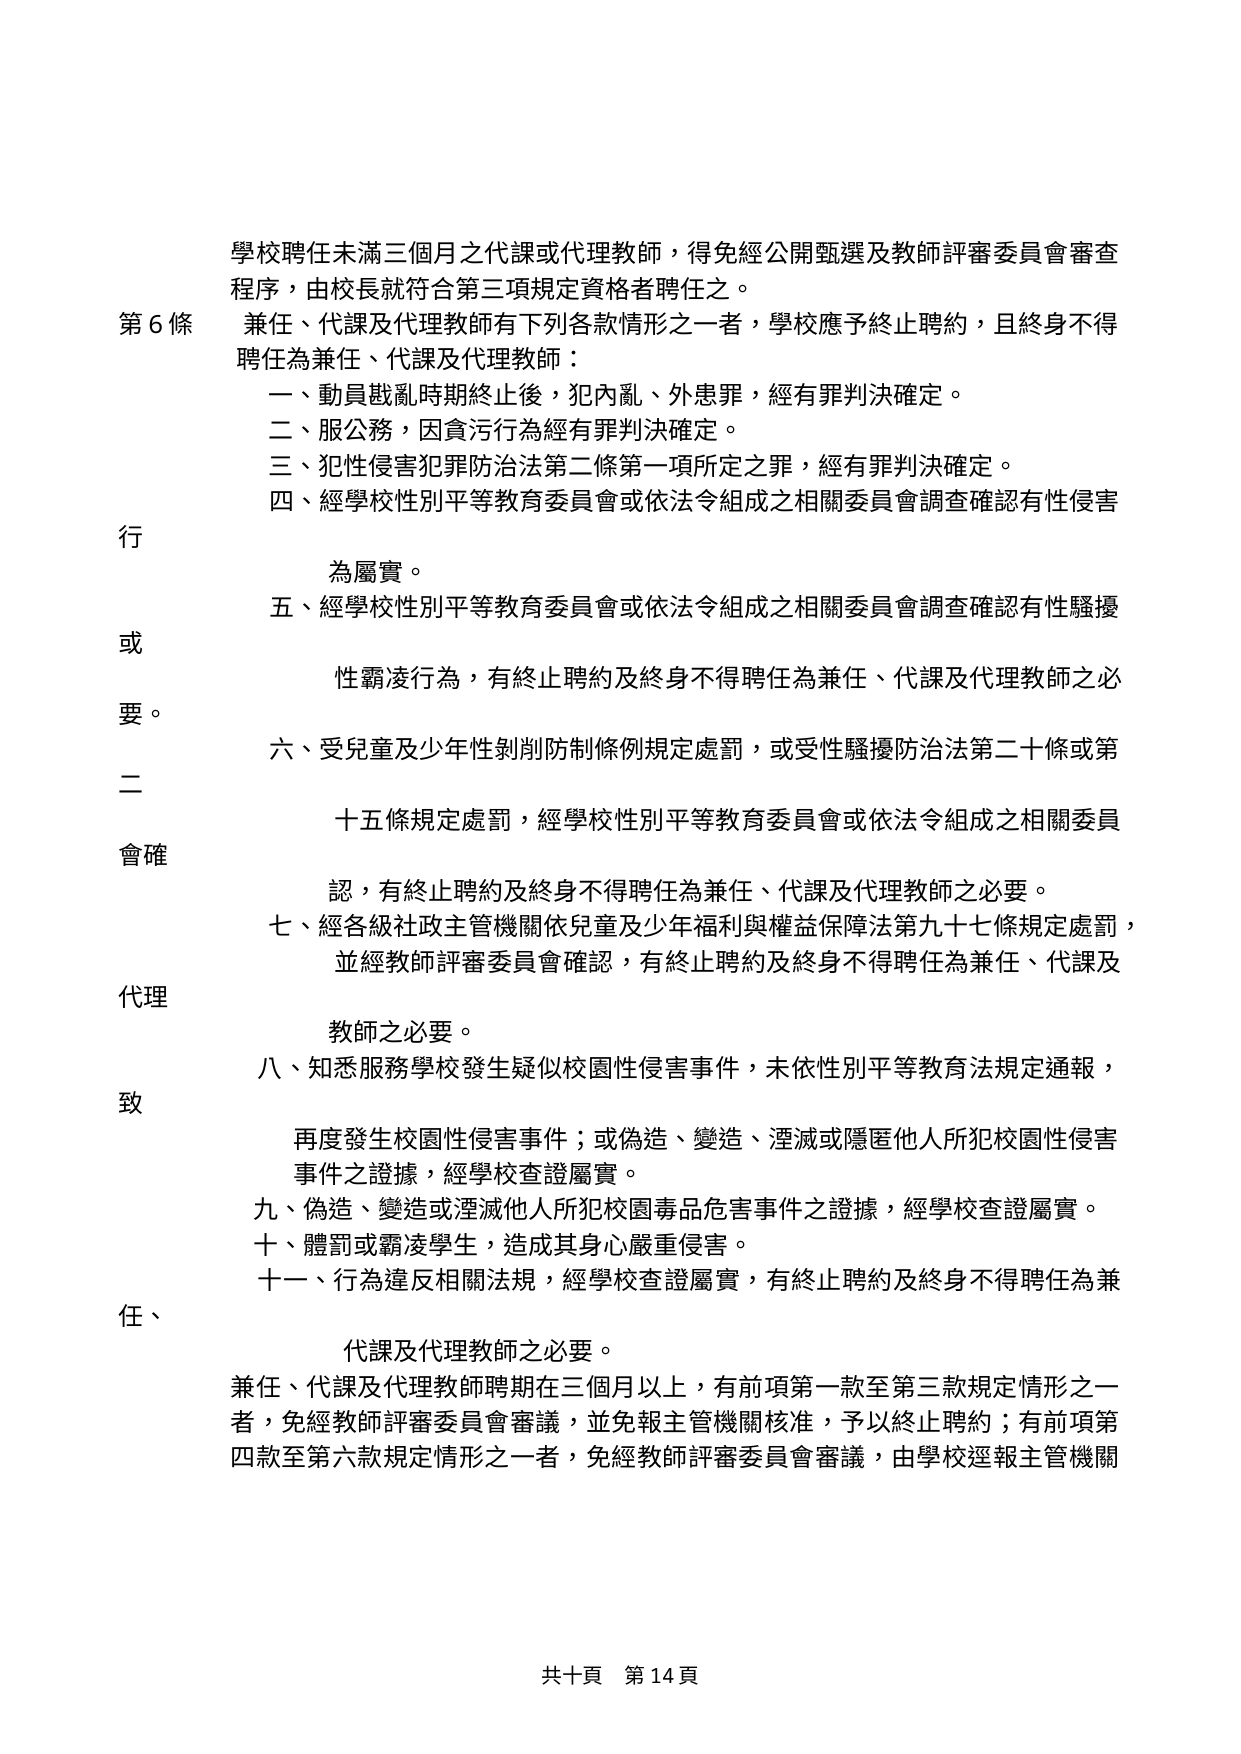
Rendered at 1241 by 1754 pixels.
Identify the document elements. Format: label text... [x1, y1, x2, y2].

text 為屬實。 [118, 553, 1122, 588]
text 一、動員戡亂時期終止後，犯內亂、外患罪，經有罪判決確定。 [118, 376, 1122, 411]
text 二、服公務，因貪污行為經有罪判決確定。 [118, 411, 1122, 447]
text 四、經學校性別平等教育委員會或依法令組成之相關委員會調查確認有性侵害行 [118, 482, 1122, 553]
text 十、體罰或霸凌學生，造成其身心嚴重侵害。 [118, 1226, 1122, 1261]
text 兼任、代課及代理教師聘期在三個月以上，有前項第一款至第三款規定情形之一者，免經教師評審委員會審議，並免報主管機關核准，予以終止聘約；有前項第四款至第六款規定情形之一者，免經教師評審委員會審議，由學校逕報主管機關 [230, 1368, 1122, 1474]
text 事件之證據，經學校查證屬實。 [118, 1155, 1122, 1191]
text 並經教師評審委員會確認，有終止聘約及終身不得聘任為兼任、代課及代理 [118, 943, 1122, 1013]
text 代課及代理教師之必要。 [118, 1332, 1122, 1368]
text 第6條 兼任、代課及代理教師有下列各款情形之一者，學校應予終止聘約，且終身不得聘任為兼任、代課及代理教師： [118, 305, 1122, 376]
text 再度發生校園性侵害事件；或偽造、變造、湮滅或隱匿他人所犯校園性侵害 [118, 1120, 1122, 1155]
text 七、經各級社政主管機關依兒童及少年福利與權益保障法第九十七條規定處罰， [118, 907, 1122, 943]
text 九、偽造、變造或湮滅他人所犯校園毒品危害事件之證據，經學校查證屬實。 [118, 1191, 1122, 1226]
text 三、犯性侵害犯罪防治法第二條第一項所定之罪，經有罪判決確定。 [118, 447, 1122, 482]
text 八、知悉服務學校發生疑似校園性侵害事件，未依性別平等教育法規定通報，致 [118, 1049, 1122, 1120]
text 六、受兒童及少年性剝削防制條例規定處罰，或受性騷擾防治法第二十條或第二 [118, 730, 1122, 801]
text 性霸凌行為，有終止聘約及終身不得聘任為兼任、代課及代理教師之必要。 [118, 659, 1122, 730]
text 教師之必要。 [118, 1013, 1122, 1049]
text 十五條規定處罰，經學校性別平等教育委員會或依法令組成之相關委員會確 [118, 801, 1122, 872]
text 五、經學校性別平等教育委員會或依法令組成之相關委員會調查確認有性騷擾或 [118, 588, 1122, 659]
text 認，有終止聘約及終身不得聘任為兼任、代課及代理教師之必要。 [118, 872, 1122, 907]
text 學校聘任未滿三個月之代課或代理教師，得免經公開甄選及教師評審委員會審查程序，由校長就符合第三項規定資格者聘任之。 [230, 234, 1122, 305]
text 十一、行為違反相關法規，經學校查證屬實，有終止聘約及終身不得聘任為兼任、 [118, 1261, 1122, 1332]
